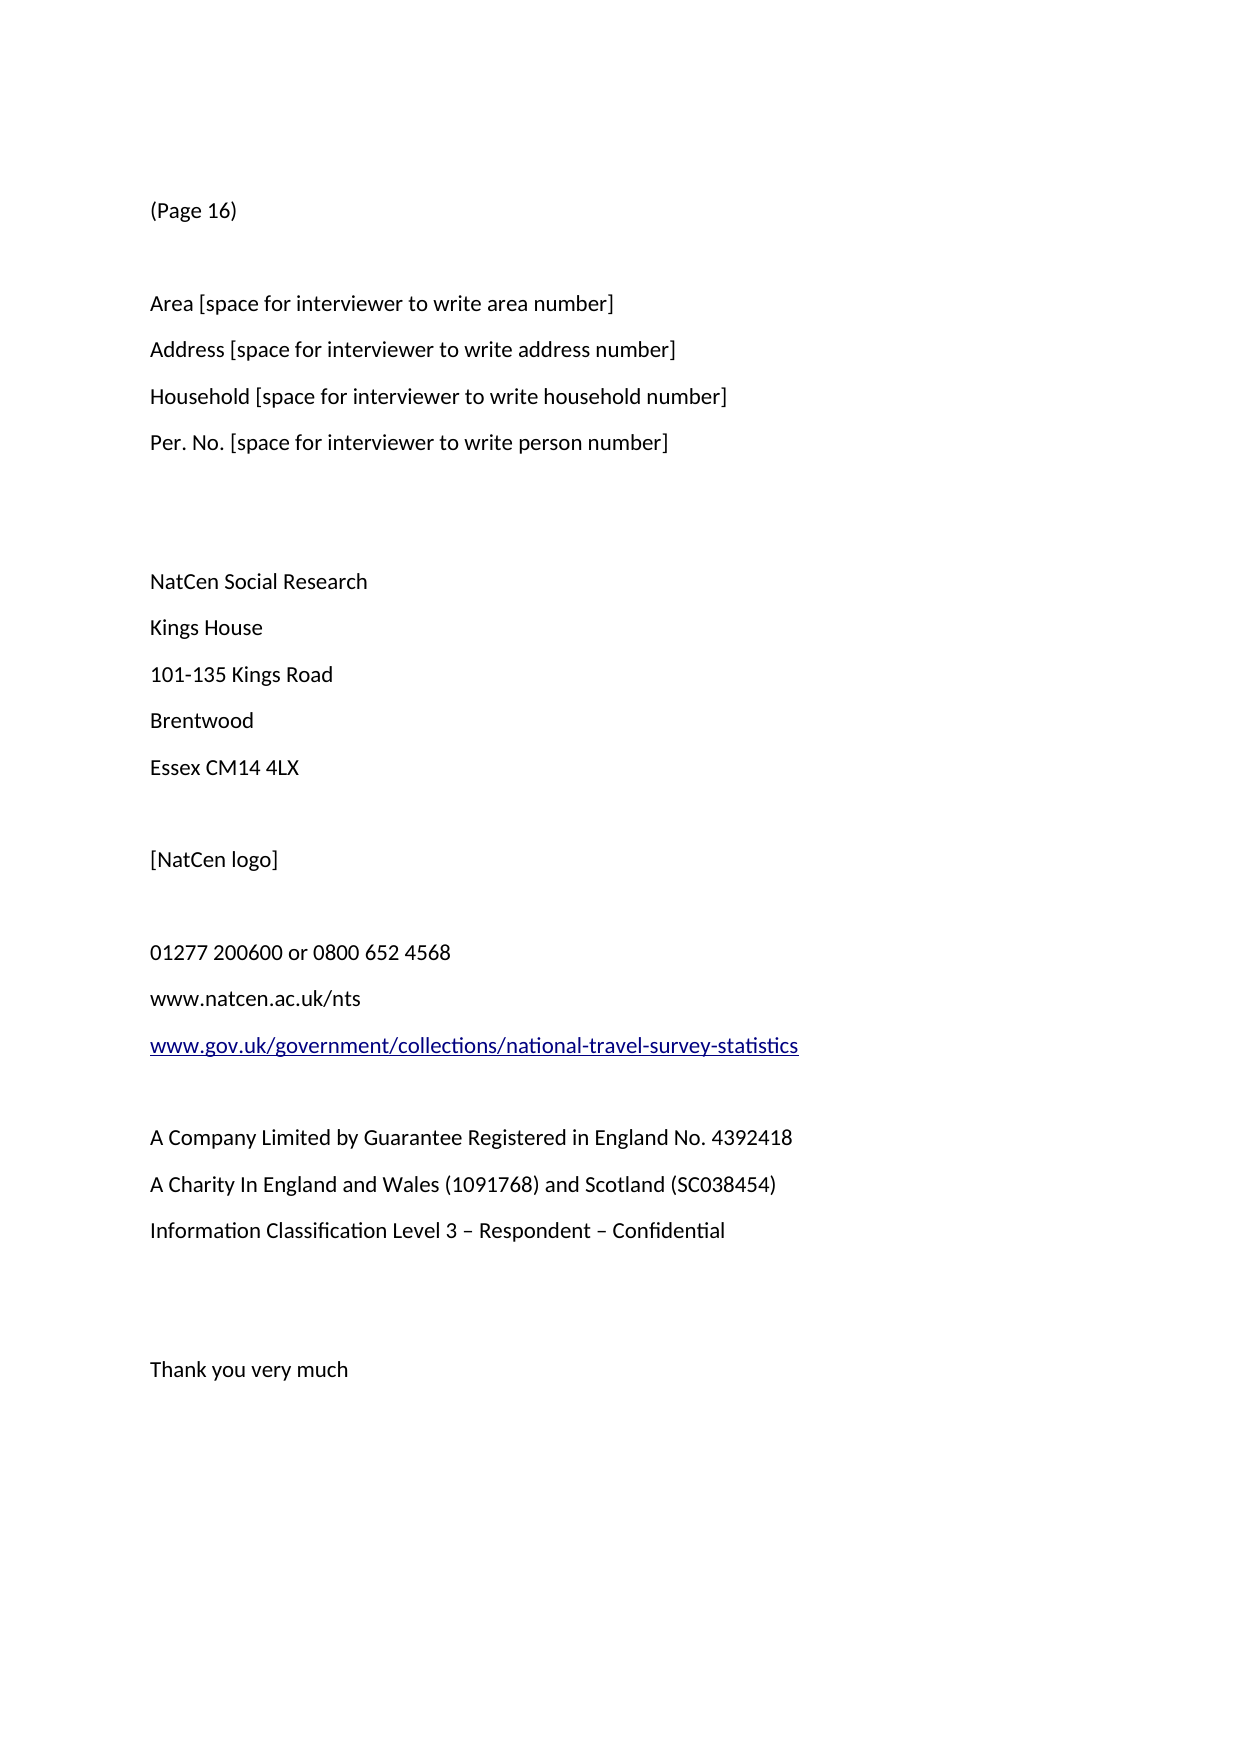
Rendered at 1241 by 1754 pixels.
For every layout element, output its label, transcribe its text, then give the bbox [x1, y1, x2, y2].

text Household [space for interviewer to write household number] [150, 382, 1090, 410]
text Information Classification Level 3 – Respondent – Confidential [150, 1216, 1090, 1244]
text www.gov.uk/government/collections/national-travel-survey-statistics [150, 1031, 1090, 1059]
text www.natcen.ac.uk/nts [150, 984, 1090, 1012]
text Essex CM14 4LX [150, 753, 1090, 781]
text [NatCen logo] [150, 845, 1090, 873]
text Address [space for interviewer to write address number] [150, 335, 1090, 363]
text A Company Limited by Guarantee Registered in England No. 4392418 [150, 1123, 1090, 1151]
text A Charity In England and Wales (1091768) and Scotland (SC038454) [150, 1170, 1090, 1198]
text 101-135 Kings Road [150, 660, 1090, 688]
text Thank you very much [150, 1355, 1090, 1383]
text Area [space for interviewer to write area number] [150, 289, 1090, 317]
text 01277 200600 or 0800 652 4568 [150, 938, 1090, 966]
text Kings House [150, 613, 1090, 642]
text NatCen Social Research [150, 567, 1090, 595]
text Per. No. [space for interviewer to write person number] [150, 428, 1090, 456]
text Brentwood [150, 706, 1090, 734]
text (Page 16) [150, 196, 1090, 224]
